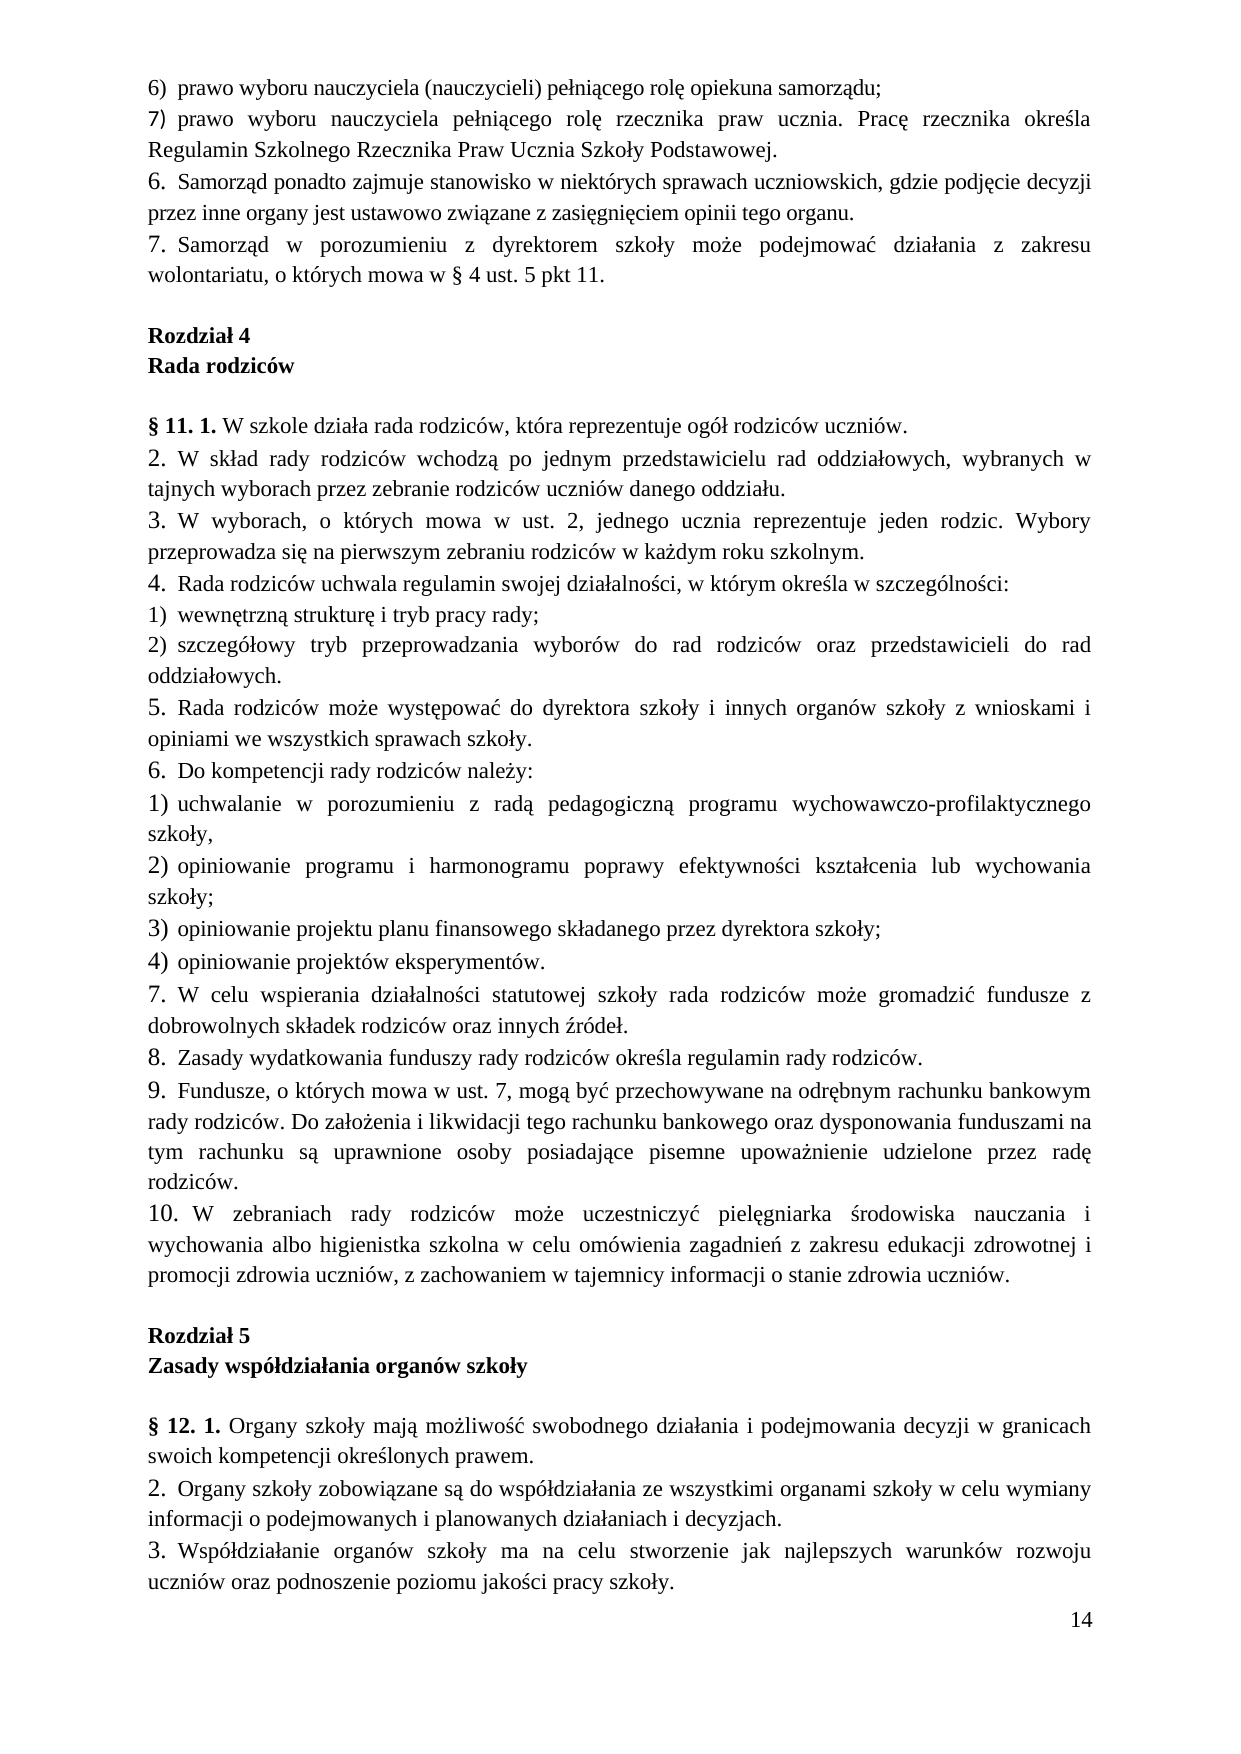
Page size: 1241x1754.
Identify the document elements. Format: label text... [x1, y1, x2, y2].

list W zebraniach rady rodziców może uczestniczyć pielęgniarka środowiska nauczania i wychowania albo higienistka szkolna w celu omówienia zagadnień z zakresu edukacji zdrowotnej i promocji zdrowia uczniów, z zachowaniem w tajemnicy informacji o stanie zdrowia uczniów. [148, 1198, 1093, 1288]
text Rada rodziców [148, 352, 1093, 378]
list uchwalanie w porozumieniu z radą pedagogiczną programu wychowawczo-profilaktycznego szkoły, [148, 788, 1093, 847]
text Zasady współdziałania organów szkoły [148, 1352, 1093, 1378]
list prawo wyboru nauczyciela pełniącego rolę rzecznika praw ucznia. Pracę rzecznika określa Regulamin Szkolnego Rzecznika Praw Ucznia Szkoły Podstawowej. [148, 104, 1093, 162]
text § 11. 1. W szkole działa rada rodziców, która reprezentuje ogół rodziców uczniów. [148, 412, 1093, 439]
list Fundusze, o których mowa w ust. 7, mogą być przechowywane na odrębnym rachunku bankowym rady rodziców. Do założenia i likwidacji tego rachunku bankowego oraz dysponowania funduszami na tym rachunku są uprawnione osoby posiadające pisemne upoważnienie udzielone przez radę rodziców. [148, 1075, 1093, 1195]
list W skład rady rodziców wchodzą po jednym przedstawicielu rad oddziałowych, wybranych w tajnych wyborach przez zebranie rodziców uczniów danego oddziału. [148, 443, 1093, 502]
list wewnętrzną strukturę i tryb pracy rady; [148, 601, 1093, 628]
list Rada rodziców może występować do dyrektora szkoły i innych organów szkoły z wnioskami i opiniami we wszystkich sprawach szkoły. [148, 692, 1093, 751]
list szczegółowy tryb przeprowadzania wyborów do rad rodziców oraz przedstawicieli do rad oddziałowych. [148, 632, 1093, 688]
list Do kompetencji rady rodziców należy: [148, 755, 1093, 783]
list Rada rodziców uchwala regulamin swojej działalności, w którym określa w szczególności: [148, 568, 1093, 597]
list Samorząd ponadto zajmuje stanowisko w niektórych sprawach uczniowskich, gdzie podjęcie decyzji przez inne organy jest ustawowo związane z zasięgnięciem opinii tego organu. [148, 166, 1093, 225]
list opiniowanie programu i harmonogramu poprawy efektywności kształcenia lub wychowania szkoły; [148, 851, 1093, 909]
list Organy szkoły zobowiązane są do współdziałania ze wszystkimi organami szkoły w celu wymiany informacji o podejmowanych i planowanych działaniach i decyzjach. [148, 1473, 1093, 1532]
list Zasady wydatkowania funduszy rady rodziców określa regulamin rady rodziców. [148, 1042, 1093, 1071]
list prawo wyboru nauczyciela (nauczycieli) pełniącego rolę opiekuna samorządu; [148, 74, 1093, 100]
list W wyborach, o których mowa w ust. 2, jednego ucznia reprezentuje jeden rodzic. Wybory przeprowadza się na pierwszym zebraniu rodziców w każdym roku szkolnym. [148, 506, 1093, 564]
list Współdziałanie organów szkoły ma na celu stworzenie jak najlepszych warunków rozwoju uczniów oraz podnoszenie poziomu jakości pracy szkoły. [148, 1536, 1093, 1594]
list Samorząd w porozumieniu z dyrektorem szkoły może podejmować działania z zakresu wolontariatu, o których mowa w § 4 ust. 5 pkt 11. [148, 229, 1093, 288]
list opiniowanie projektu planu finansowego składanego przez dyrektora szkoły; [148, 913, 1093, 942]
text § 12. 1. Organy szkoły mają możliwość swobodnego działania i podejmowania decyzji w granicach swoich kompetencji określonych prawem. [148, 1412, 1093, 1469]
text Rozdział 4 [148, 322, 1093, 348]
list opiniowanie projektów eksperymentów. [148, 946, 1093, 975]
text Rozdział 5 [148, 1322, 1093, 1348]
list W celu wspierania działalności statutowej szkoły rada rodziców może gromadzić fundusze z dobrowolnych składek rodziców oraz innych źródeł. [148, 979, 1093, 1038]
